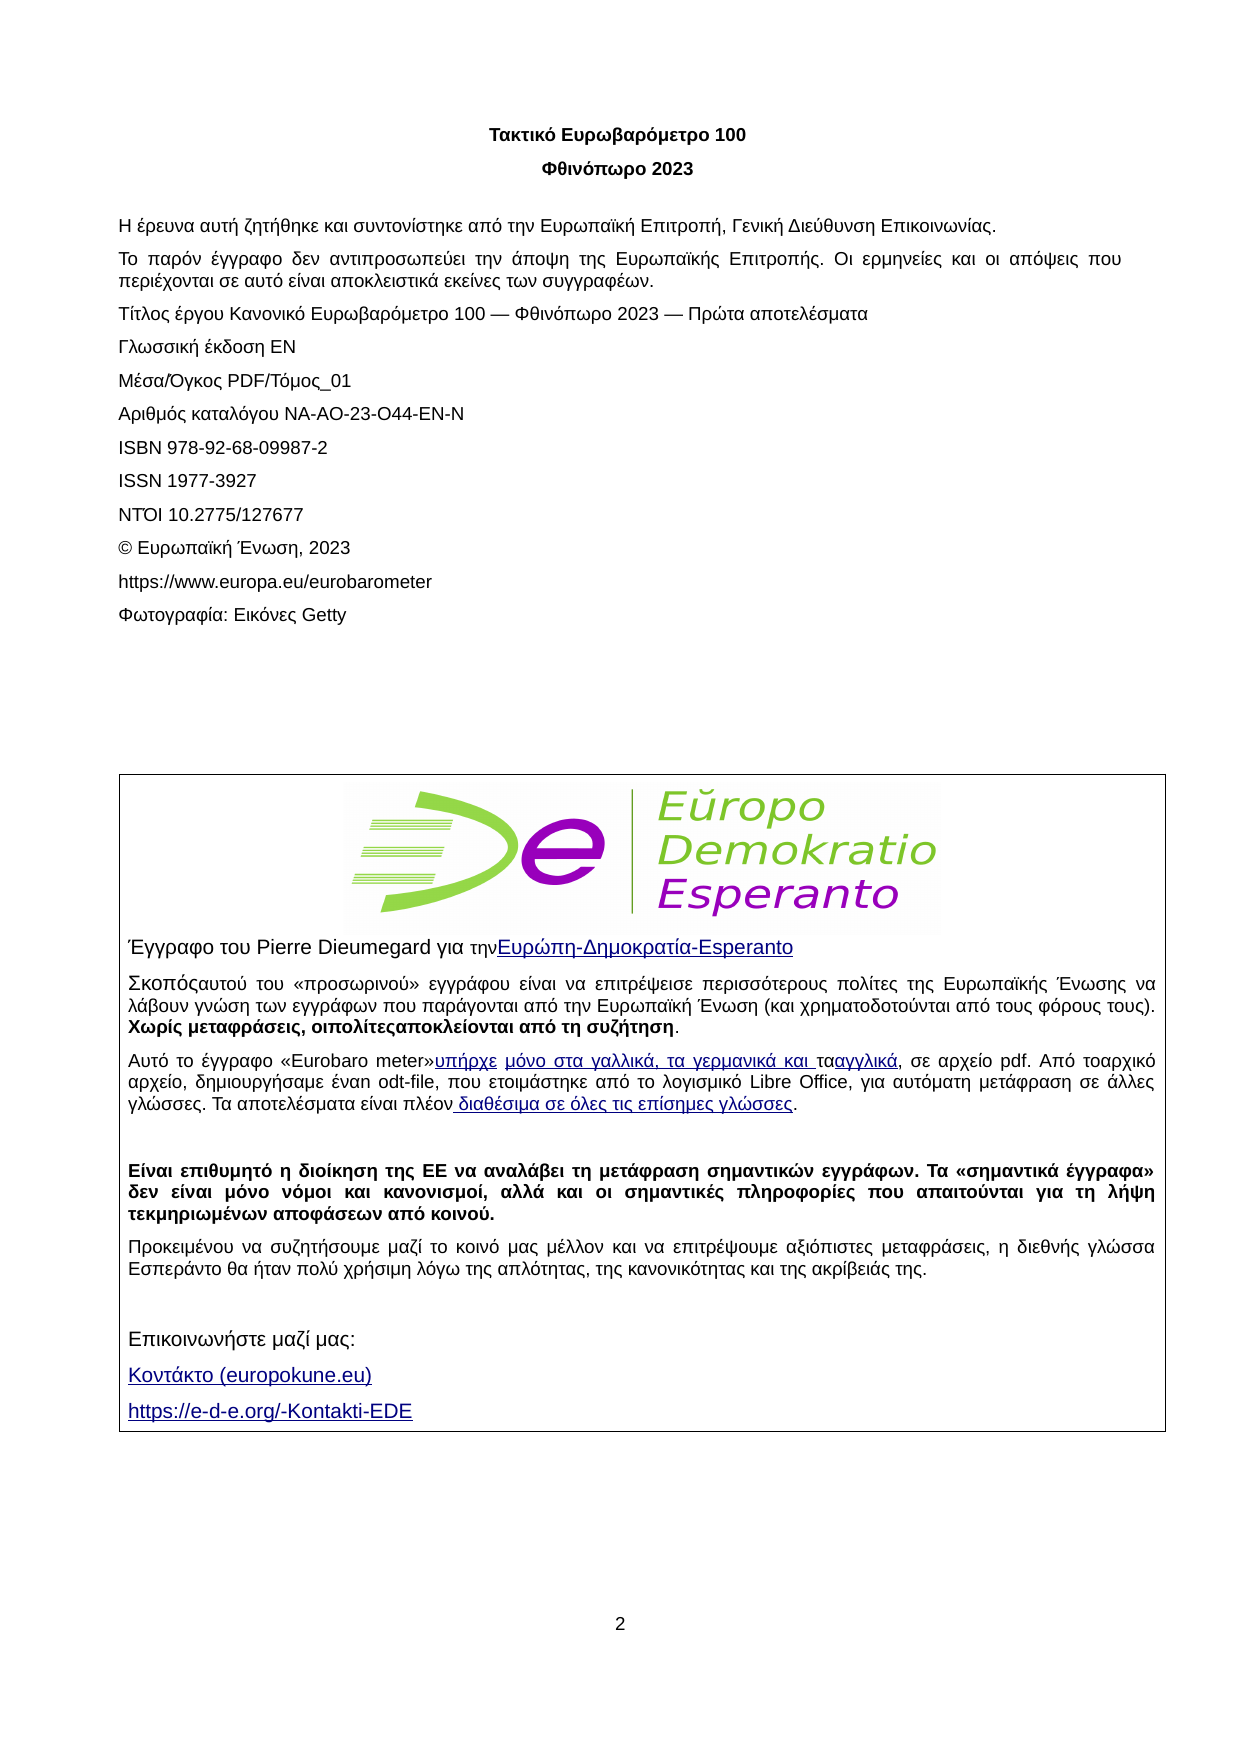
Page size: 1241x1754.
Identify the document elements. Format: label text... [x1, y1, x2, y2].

text Τίτλος έργου Κανονικό Ευρωβαρόμετρο 100 — Φθινόπωρο 2023 — Πρώτα αποτελέσματα [118, 303, 1122, 324]
text https://e-d-e.org/-Kontakti-EDE [128, 1399, 1156, 1423]
text Είναι επιθυμητό η διοίκηση της ΕΕ να αναλάβει τη μετάφραση σημαντικών εγγράφων. Τα «σημαντικά έγγραφα» δεν είναι μόνο νόμοι και κανονισμοί, αλλά και οι σημαντικές πληροφορίες που απαιτούνται για τη λήψη τεκμηριωμένων αποφάσεων από κοινού. [128, 1160, 1156, 1224]
text Γλωσσική έκδοση EN [118, 336, 1122, 358]
text https://www.europa.eu/eurobarometer [118, 570, 1122, 592]
text © Ευρωπαϊκή Ένωση, 2023 [118, 537, 1122, 558]
text Έγγραφο του Pierre Dieumegard για τηνΕυρώπη-Δημοκρατία-Esperanto [128, 788, 1156, 959]
text Αυτό το έγγραφο «Eurobaro meter»υπήρχε μόνο στα γαλλικά, τα γερμανικά και τααγγλικά, σε αρχείο pdf. Από τοαρχικό αρχείο, δημιουργήσαμε έναn odt-file, που ετοιμάστηκε από το λογισμικό Libre Office, για αυτόματη μετάφραση σε άλλες γλώσσες. Τα αποτελέσματα είναι πλέον διαθέσιμα σε όλες τις επίσημες γλώσσες. [128, 1050, 1156, 1114]
text Μέσα/Όγκος PDF/Τόμος_01 [118, 370, 1122, 391]
text ISSN 1977-3927 [118, 470, 1122, 492]
text ISBN 978-92-68-09987-2 [118, 437, 1122, 458]
text Επικοινωνήστε μαζί μας: [128, 1327, 1156, 1351]
text Προκειμένου να συζητήσουμε μαζί το κοινό μας μέλλον και να επιτρέψουμε αξιόπιστες μεταφράσεις, η διεθνής γλώσσα Εσπεράντο θα ήταν πολύ χρήσιμη λόγω της απλότητας, της κανονικότητας και της ακρίβειάς της. [128, 1236, 1156, 1279]
text Η έρευνα αυτή ζητήθηκε και συντονίστηκε από την Ευρωπαϊκή Επιτροπή, Γενική Διεύθυνση Επικοινωνίας. [118, 214, 1122, 236]
picture [343, 782, 941, 935]
text Το παρόν έγγραφο δεν αντιπροσωπεύει την άποψη της Ευρωπαϊκής Επιτροπής. Οι ερμηνείες και οι απόψεις που περιέχονται σε αυτό είναι αποκλειστικά εκείνες των συγγραφέων. [118, 248, 1122, 291]
text ΝΤΌΙ 10.2775/127677 [118, 503, 1122, 525]
text Φωτογραφία: Εικόνες Getty [118, 604, 1122, 625]
text Αριθμός καταλόγου NA-AO-23-O44-EN-N [118, 403, 1122, 425]
text Σκοπόςαυτού του «προσωρινού» εγγράφου είναι να επιτρέψεισε περισσότερους πολίτες της Ευρωπαϊκής Ένωσης να λάβουν γνώση των εγγράφων που παράγονται από την Ευρωπαϊκή Ένωση (και χρηματοδοτούνται από τους φόρους τους). Χωρίς μεταφράσεις, οιπολίτεςαποκλείονται από τη συζήτηση. [128, 971, 1156, 1038]
text Κοντάκτο (europokune.eu) [128, 1363, 1156, 1387]
